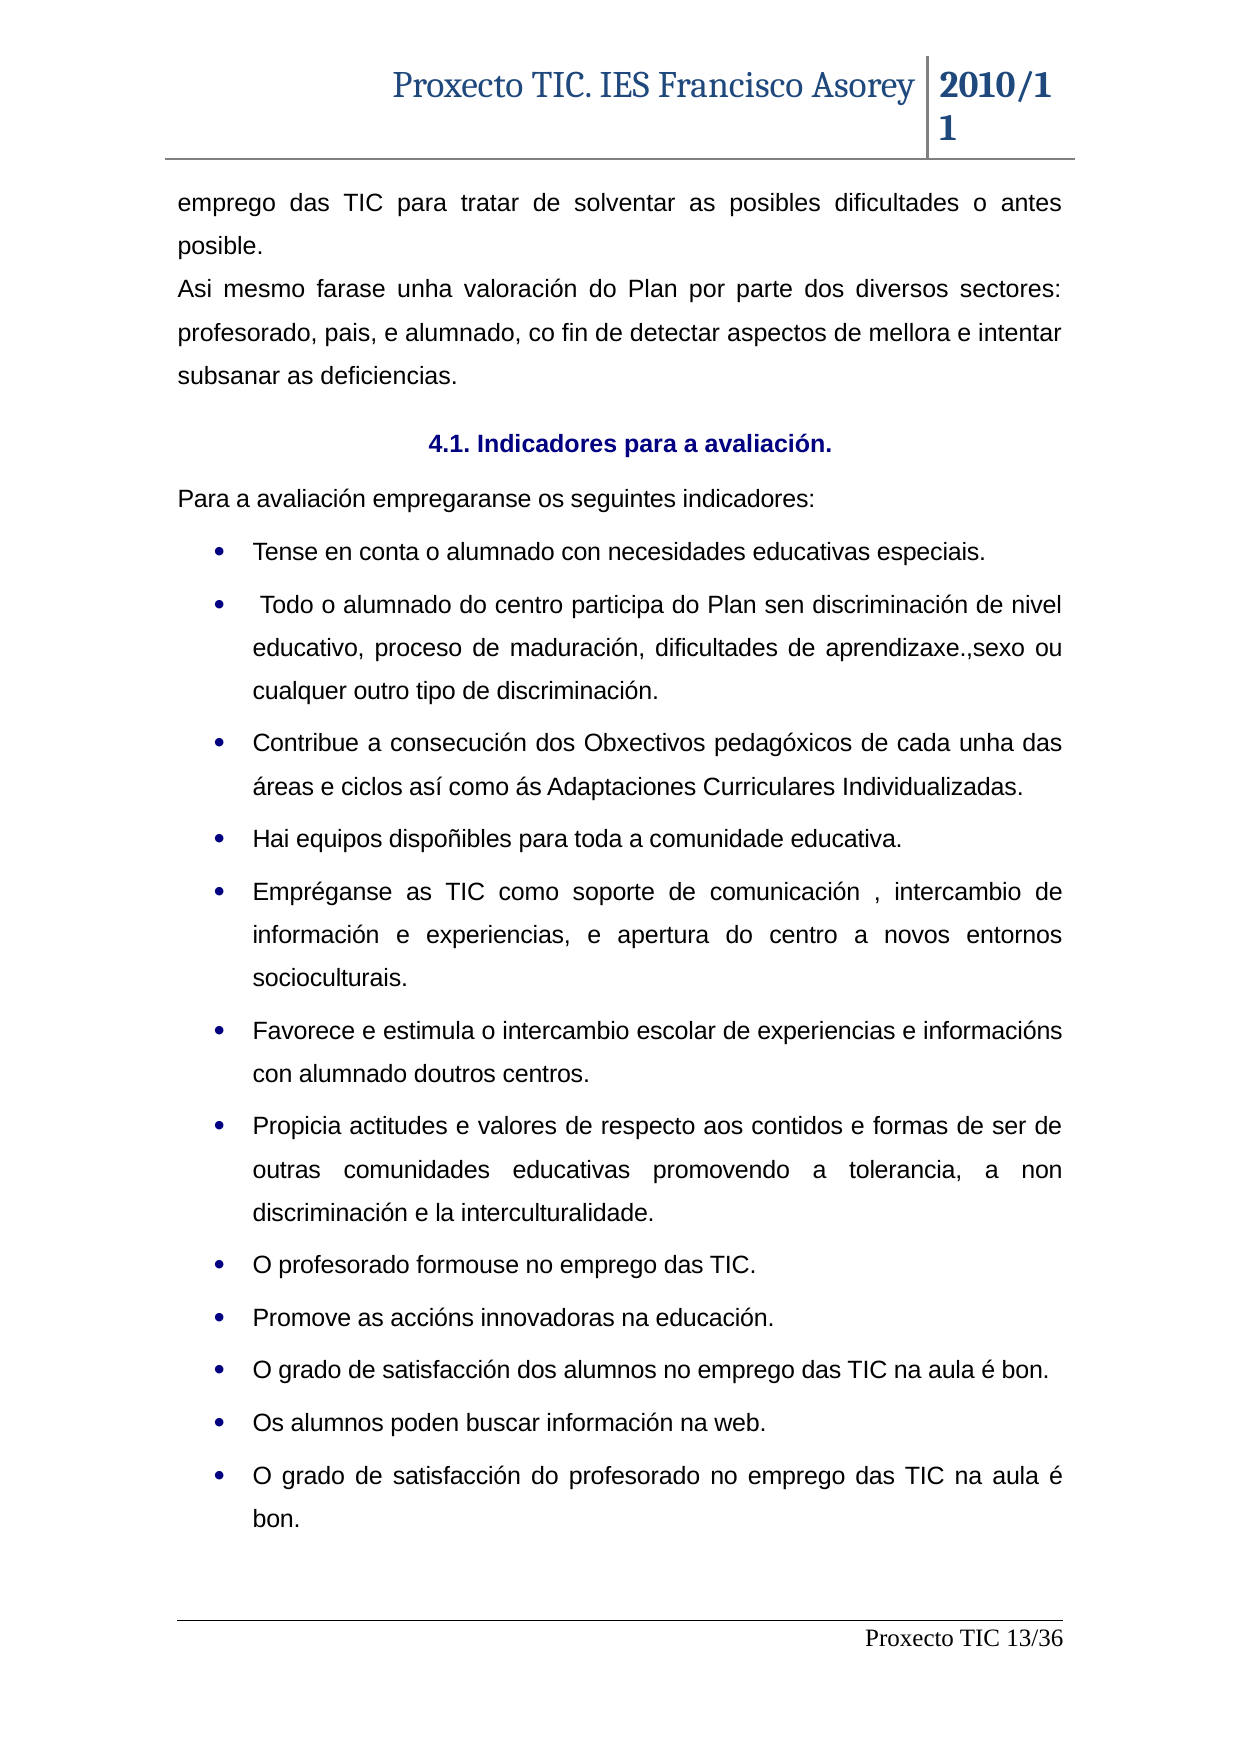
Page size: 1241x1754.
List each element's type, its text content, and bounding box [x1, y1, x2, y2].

list Todo o alumnado do centro participa do Plan sen discriminación de nivel educativo, proceso de maduración, dificultades de aprendizaxe.,sexo ou cualquer outro tipo de discriminación. [215, 589, 1063, 705]
list Contribue a consecución dos Obxectivos pedagóxicos de cada unha das áreas e ciclos así como ás Adaptaciones Curriculares Individualizadas. [215, 728, 1063, 800]
list Promove as accións innovadoras na educación. [215, 1303, 1063, 1332]
text Para a avaliación empregaranse os seguintes indicadores: [177, 484, 1063, 513]
list O grado de satisfacción dos alumnos no emprego das TIC na aula é bon. [215, 1355, 1063, 1384]
list Favorece e estimula o intercambio escolar de experiencias e informacións con alumnado doutros centros. [215, 1016, 1063, 1088]
text Asi mesmo farase unha valoración do Plan por parte dos diversos sectores: profesorado, pais, e alumnado, co fin de detectar aspectos de mellora e intentar subsanar as deficiencias. [177, 274, 1063, 389]
list O profesorado formouse no emprego das TIC. [215, 1250, 1063, 1279]
subtitle 4.1. Indicadores para a avaliación. [177, 429, 1063, 458]
list Hai equipos dispoñibles para toda a comunidade educativa. [215, 824, 1063, 853]
list Propicia actitudes e valores de respecto aos contidos e formas de ser de outras comunidades educativas promovendo a tolerancia, a non discriminación e la interculturalidade. [215, 1111, 1063, 1226]
list Os alumnos poden buscar información na web. [215, 1408, 1063, 1437]
text emprego das TIC para tratar de solventar as posibles dificultades o antes posible. [177, 188, 1063, 260]
list Tense en conta o alumnado con necesidades educativas especiais. [215, 537, 1063, 566]
list O grado de satisfacción do profesorado no emprego das TIC na aula é bon. [215, 1461, 1063, 1533]
list Empréganse as TIC como soporte de comunicación , intercambio de información e experiencias, e apertura do centro a novos entornos socioculturais. [215, 877, 1063, 992]
